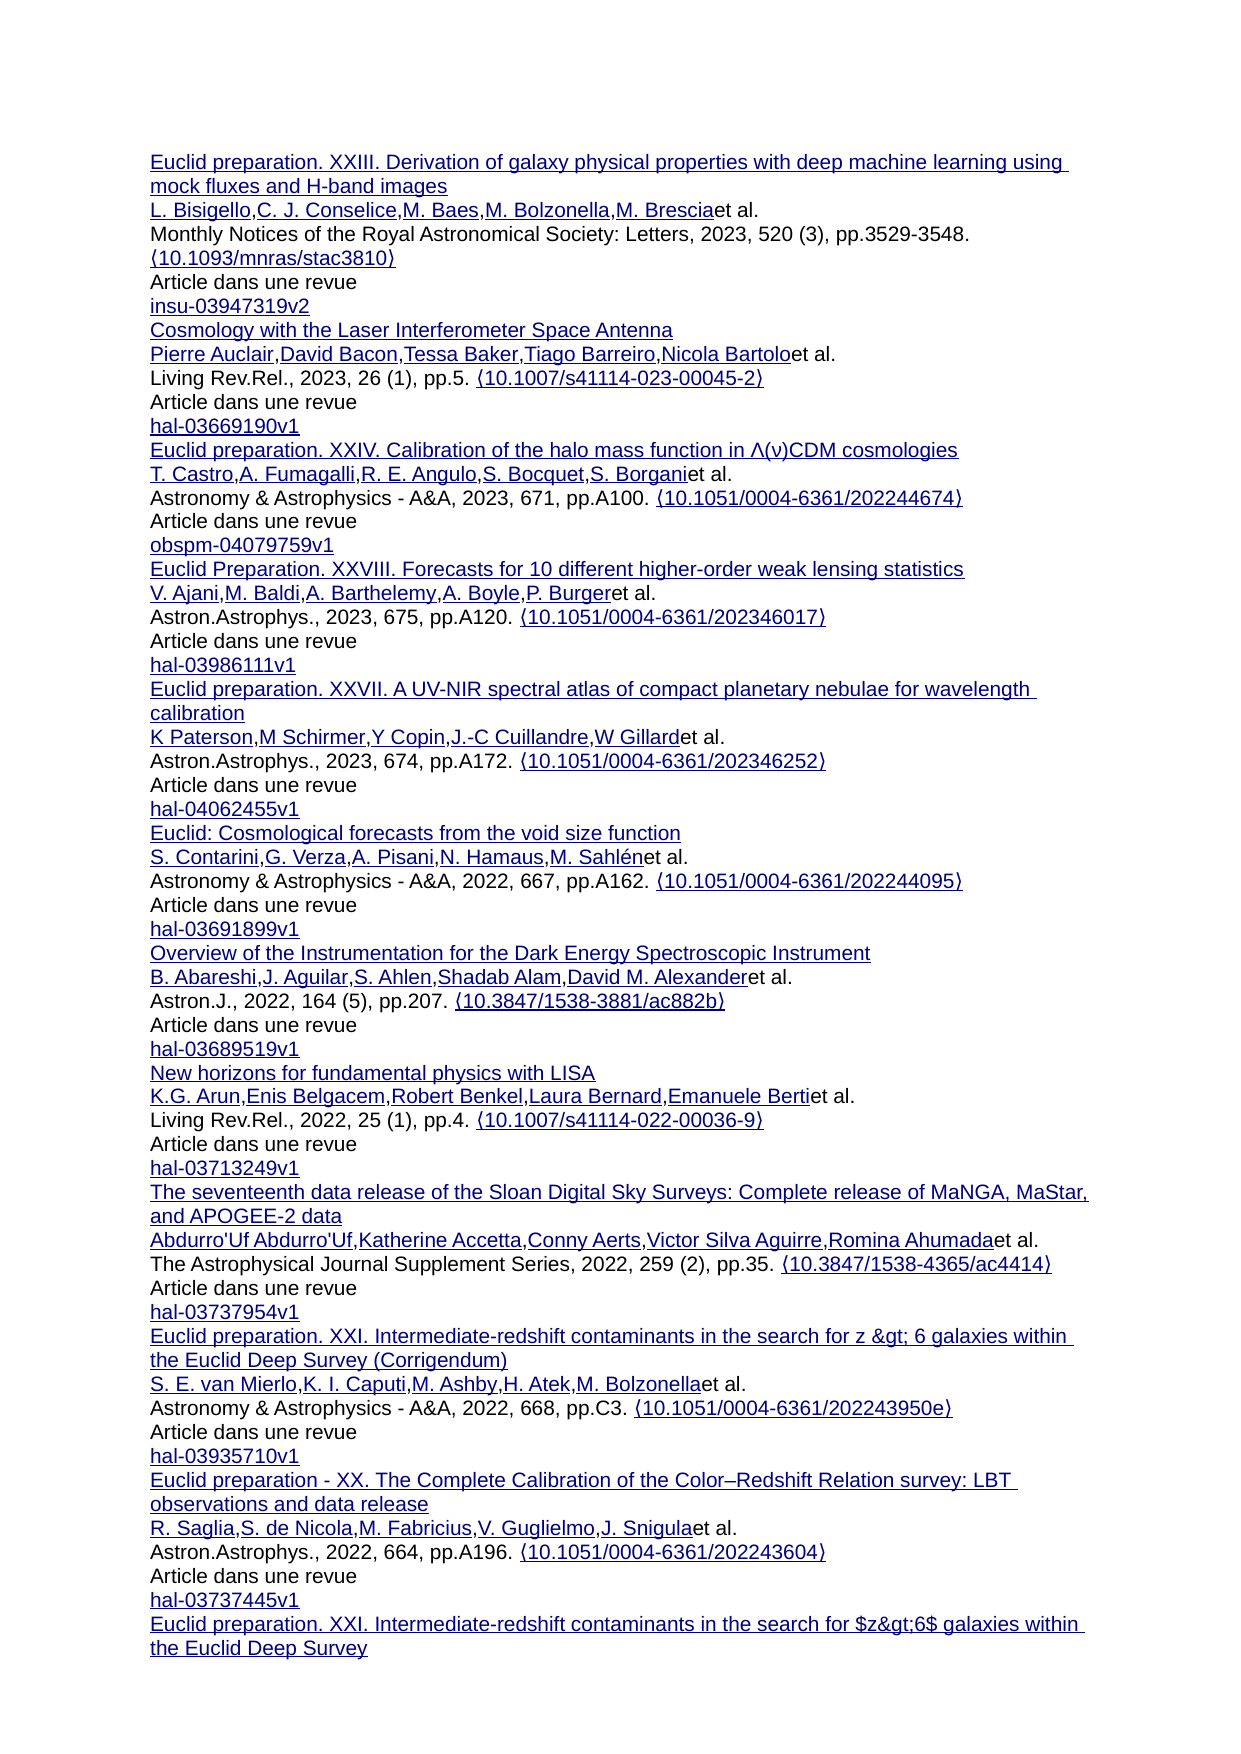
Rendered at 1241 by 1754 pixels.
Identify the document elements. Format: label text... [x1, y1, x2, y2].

table_cell Overview of the Instrumentation for the Dark Energy Spectroscopic Instrument B. Abareshi,J. Aguilar,S. Ahlen,Shadab Alam,David M. Alexanderet al. Astron.J., 2022, 164 (5), pp.207. ⟨10.3847/1538-3881/ac882b⟩ Article dans une revue hal-03689519v1 [150, 941, 1090, 1060]
table_cell Euclid Preparation. XXVIII. Forecasts for 10 different higher-order weak lensing statistics V. Ajani,M. Baldi,A. Barthelemy,A. Boyle,P. Burgeret al. Astron.Astrophys., 2023, 675, pp.A120. ⟨10.1051/0004-6361/202346017⟩ Article dans une revue hal-03986111v1 [150, 557, 1090, 677]
table_cell The seventeenth data release of the Sloan Digital Sky Surveys: Complete release of MaNGA, MaStar, and APOGEE-2 data Abdurro'Uf Abdurro'Uf,Katherine Accetta,Conny Aerts,Victor Silva Aguirre,Romina Ahumadaet al. The Astrophysical Journal Supplement Series, 2022, 259 (2), pp.35. ⟨10.3847/1538-4365/ac4414⟩ Article dans une revue hal-03737954v1 [150, 1180, 1090, 1324]
table_cell Euclid preparation. XXI. Intermediate-redshift contaminants in the search for z &gt; 6 galaxies within the Euclid Deep Survey (Corrigendum) S. E. van Mierlo,K. I. Caputi,M. Ashby,H. Atek,M. Bolzonellaet al. Astronomy & Astrophysics - A&A, 2022, 668, pp.C3. ⟨10.1051/0004-6361/202243950e⟩ Article dans une revue hal-03935710v1 [150, 1324, 1090, 1468]
table_cell Euclid preparation. XXIV. Calibration of the halo mass function in Λ(ν)CDM cosmologies T. Castro,A. Fumagalli,R. E. Angulo,S. Bocquet,S. Borganiet al. Astronomy & Astrophysics - A&A, 2023, 671, pp.A100. ⟨10.1051/0004-6361/202244674⟩ Article dans une revue obspm-04079759v1 [150, 438, 1090, 557]
table_cell Euclid preparation. XXVII. A UV-NIR spectral atlas of compact planetary nebulae for wavelength calibration K Paterson,M Schirmer,Y Copin,J.-C Cuillandre,W Gillardet al. Astron.Astrophys., 2023, 674, pp.A172. ⟨10.1051/0004-6361/202346252⟩ Article dans une revue hal-04062455v1 [150, 677, 1090, 821]
table_cell Cosmology with the Laser Interferometer Space Antenna Pierre Auclair,David Bacon,Tessa Baker,Tiago Barreiro,Nicola Bartoloet al. Living Rev.Rel., 2023, 26 (1), pp.5. ⟨10.1007/s41114-023-00045-2⟩ Article dans une revue hal-03669190v1 [150, 318, 1090, 437]
table_cell New horizons for fundamental physics with LISA K.G. Arun,Enis Belgacem,Robert Benkel,Laura Bernard,Emanuele Bertiet al. Living Rev.Rel., 2022, 25 (1), pp.4. ⟨10.1007/s41114-022-00036-9⟩ Article dans une revue hal-03713249v1 [150, 1060, 1090, 1180]
table_cell Euclid preparation. XXIII. Derivation of galaxy physical properties with deep machine learning using mock fluxes and H-band images L. Bisigello,C. J. Conselice,M. Baes,M. Bolzonella,M. Bresciaet al. Monthly Notices of the Royal Astronomical Society: Letters, 2023, 520 (3), pp.3529-3548. ⟨10.1093/mnras/stac3810⟩ Article dans une revue insu-03947319v2 [150, 150, 1090, 318]
table_cell Euclid preparation. XXI. Intermediate-redshift contaminants in the search for $z&gt;6$ galaxies within the Euclid Deep Survey [150, 1611, 1090, 1659]
table_cell Euclid: Cosmological forecasts from the void size function S. Contarini,G. Verza,A. Pisani,N. Hamaus,M. Sahlénet al. Astronomy & Astrophysics - A&A, 2022, 667, pp.A162. ⟨10.1051/0004-6361/202244095⟩ Article dans une revue hal-03691899v1 [150, 821, 1090, 941]
table_cell Euclid preparation - XX. The Complete Calibration of the Color–Redshift Relation survey: LBT observations and data release R. Saglia,S. de Nicola,M. Fabricius,V. Guglielmo,J. Snigulaet al. Astron.Astrophys., 2022, 664, pp.A196. ⟨10.1051/0004-6361/202243604⟩ Article dans une revue hal-03737445v1 [150, 1468, 1090, 1611]
